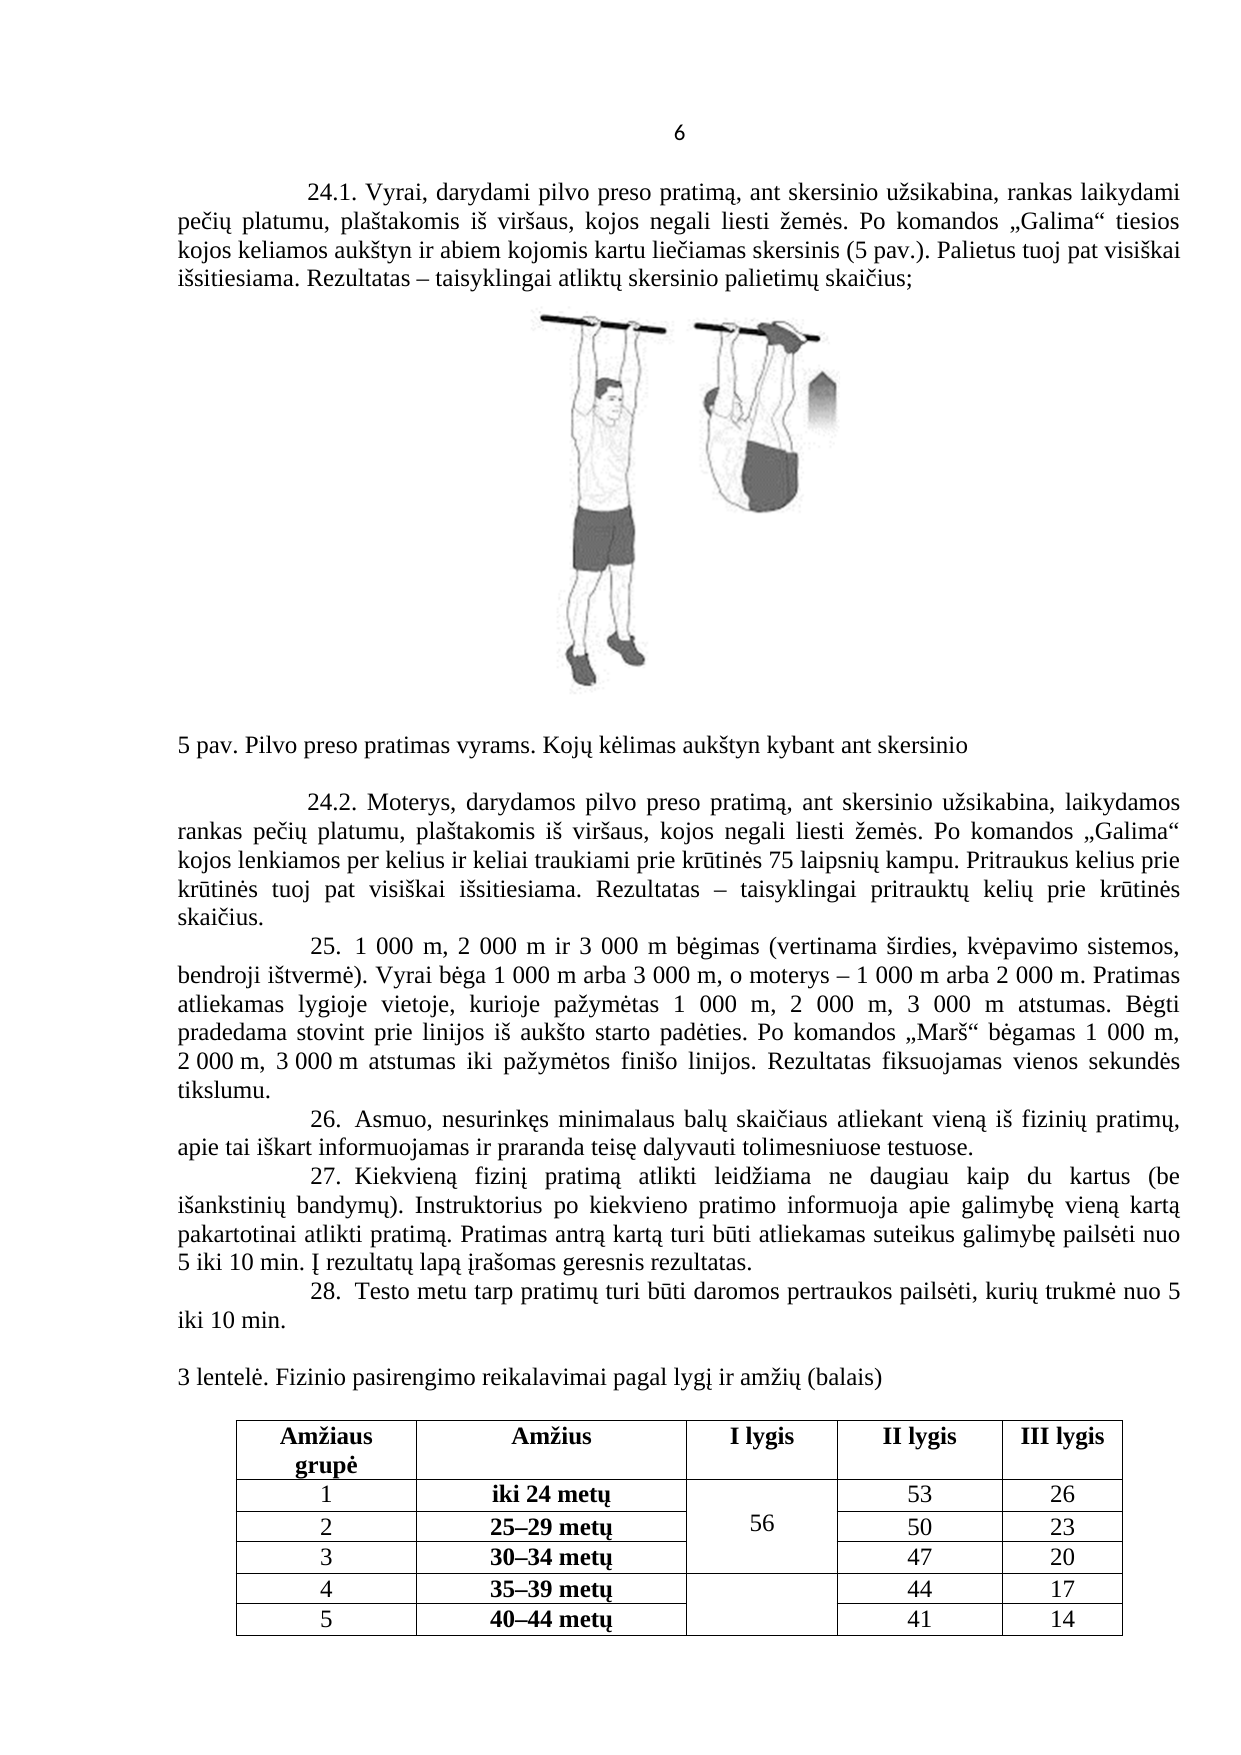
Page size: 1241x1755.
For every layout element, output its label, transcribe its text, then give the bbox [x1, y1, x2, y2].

table_cell 5 [237, 1604, 416, 1635]
table_cell 41 [838, 1604, 1002, 1635]
table_cell 14 [1003, 1604, 1122, 1635]
table_cell 2 [237, 1512, 416, 1541]
table_cell 25–29 metų [417, 1512, 686, 1541]
table_cell 50 [838, 1512, 1002, 1541]
table_header I lygis [687, 1421, 837, 1478]
table_cell 30–34 metų [417, 1542, 686, 1573]
table_cell 17 [1003, 1574, 1122, 1603]
table_header Amžiaus grupė [237, 1421, 416, 1478]
table_cell 44 [838, 1574, 1002, 1603]
table_cell 23 [1003, 1512, 1122, 1541]
text 24.2. Moterys, darydamos pilvo preso pratimą, ant skersinio užsikabina, laikydamos rankas pečių platumu, plaštakomis iš viršaus, kojos negali liesti žemės. Po komandos „Galima“ kojos lenkiamos per kelius ir keliai traukiami prie krūtinės 75 laipsnių kampu. Pritraukus kelius prie krūtinės tuoj pat visiškai išsitiesiama. Rezultatas – taisyklingai pritrauktų kelių prie krūtinės skaičius. [177, 787, 1181, 931]
text 27. Kiekvieną fizinį pratimą atlikti leidžiama ne daugiau kaip du kartus (be išankstinių bandymų). Instruktorius po kiekvieno pratimo informuoja apie galimybę vieną kartą pakartotinai atlikti pratimą. Pratimas antrą kartą turi būti atliekamas suteikus galimybę pailsėti nuo 5 iki 10 min. Į rezultatų lapą įrašomas geresnis rezultatas. [177, 1161, 1181, 1276]
table_header Amžius [417, 1421, 686, 1478]
table_cell 35–39 metų [417, 1574, 686, 1603]
table_header III lygis [1003, 1421, 1122, 1478]
table_cell 20 [1003, 1542, 1122, 1573]
table_cell 56 [687, 1480, 837, 1573]
text 5 pav. Pilvo preso pratimas vyrams. Kojų kėlimas aukštyn kybant ant skersinio [177, 730, 1181, 759]
table_cell 1 [237, 1480, 416, 1511]
text 24.1. Vyrai, darydami pilvo preso pratimą, ant skersinio užsikabina, rankas laikydami pečių platumu, plaštakomis iš viršaus, kojos negali liesti žemės. Po komandos „Galima“ tiesios kojos keliamos aukštyn ir abiem kojomis kartu liečiamas skersinis (5 pav.). Palietus tuoj pat visiškai išsitiesiama. Rezultatas – taisyklingai atliktų skersinio palietimų skaičius; [177, 177, 1181, 292]
table_cell iki 24 metų [417, 1480, 686, 1511]
table_cell 3 [237, 1542, 416, 1573]
text 28. Testo metu tarp pratimų turi būti daromos pertraukos pailsėti, kurių trukmė nuo 5 iki 10 min. [177, 1276, 1181, 1334]
text 25. 1 000 m, 2 000 m ir 3 000 m bėgimas (vertinama širdies, kvėpavimo sistemos, bendroji ištvermė). Vyrai bėga 1 000 m arba 3 000 m, o moterys – 1 000 m arba 2 000 m. Pratimas atliekamas lygioje vietoje, kurioje pažymėtas 1 000 m, 2 000 m, 3 000 m atstumas. Bėgti pradedama stovint prie linijos iš aukšto starto padėties. Po komandos „Marš“ bėgamas 1 000 m, 2 000 m, 3 000 m atstumas iki pažymėtos finišo linijos. Rezultatas fiksuojamas vienos sekundės tikslumu. [177, 931, 1181, 1104]
table_header II lygis [838, 1421, 1002, 1478]
table_cell 40–44 metų [417, 1604, 686, 1635]
text 3 lentelė. Fizinio pasirengimo reikalavimai pagal lygį ir amžių (balais) [177, 1362, 1181, 1391]
table_cell 47 [838, 1542, 1002, 1573]
table_cell 4 [237, 1574, 416, 1603]
table_cell 53 [838, 1480, 1002, 1511]
table_cell 26 [1003, 1480, 1122, 1511]
table_cell [687, 1574, 837, 1635]
text 26. Asmuo, nesurinkęs minimalaus balų skaičiaus atliekant vieną iš fizinių pratimų, apie tai iškart informuojamas ir praranda teisę dalyvauti tolimesniuose testuose. [177, 1104, 1181, 1161]
